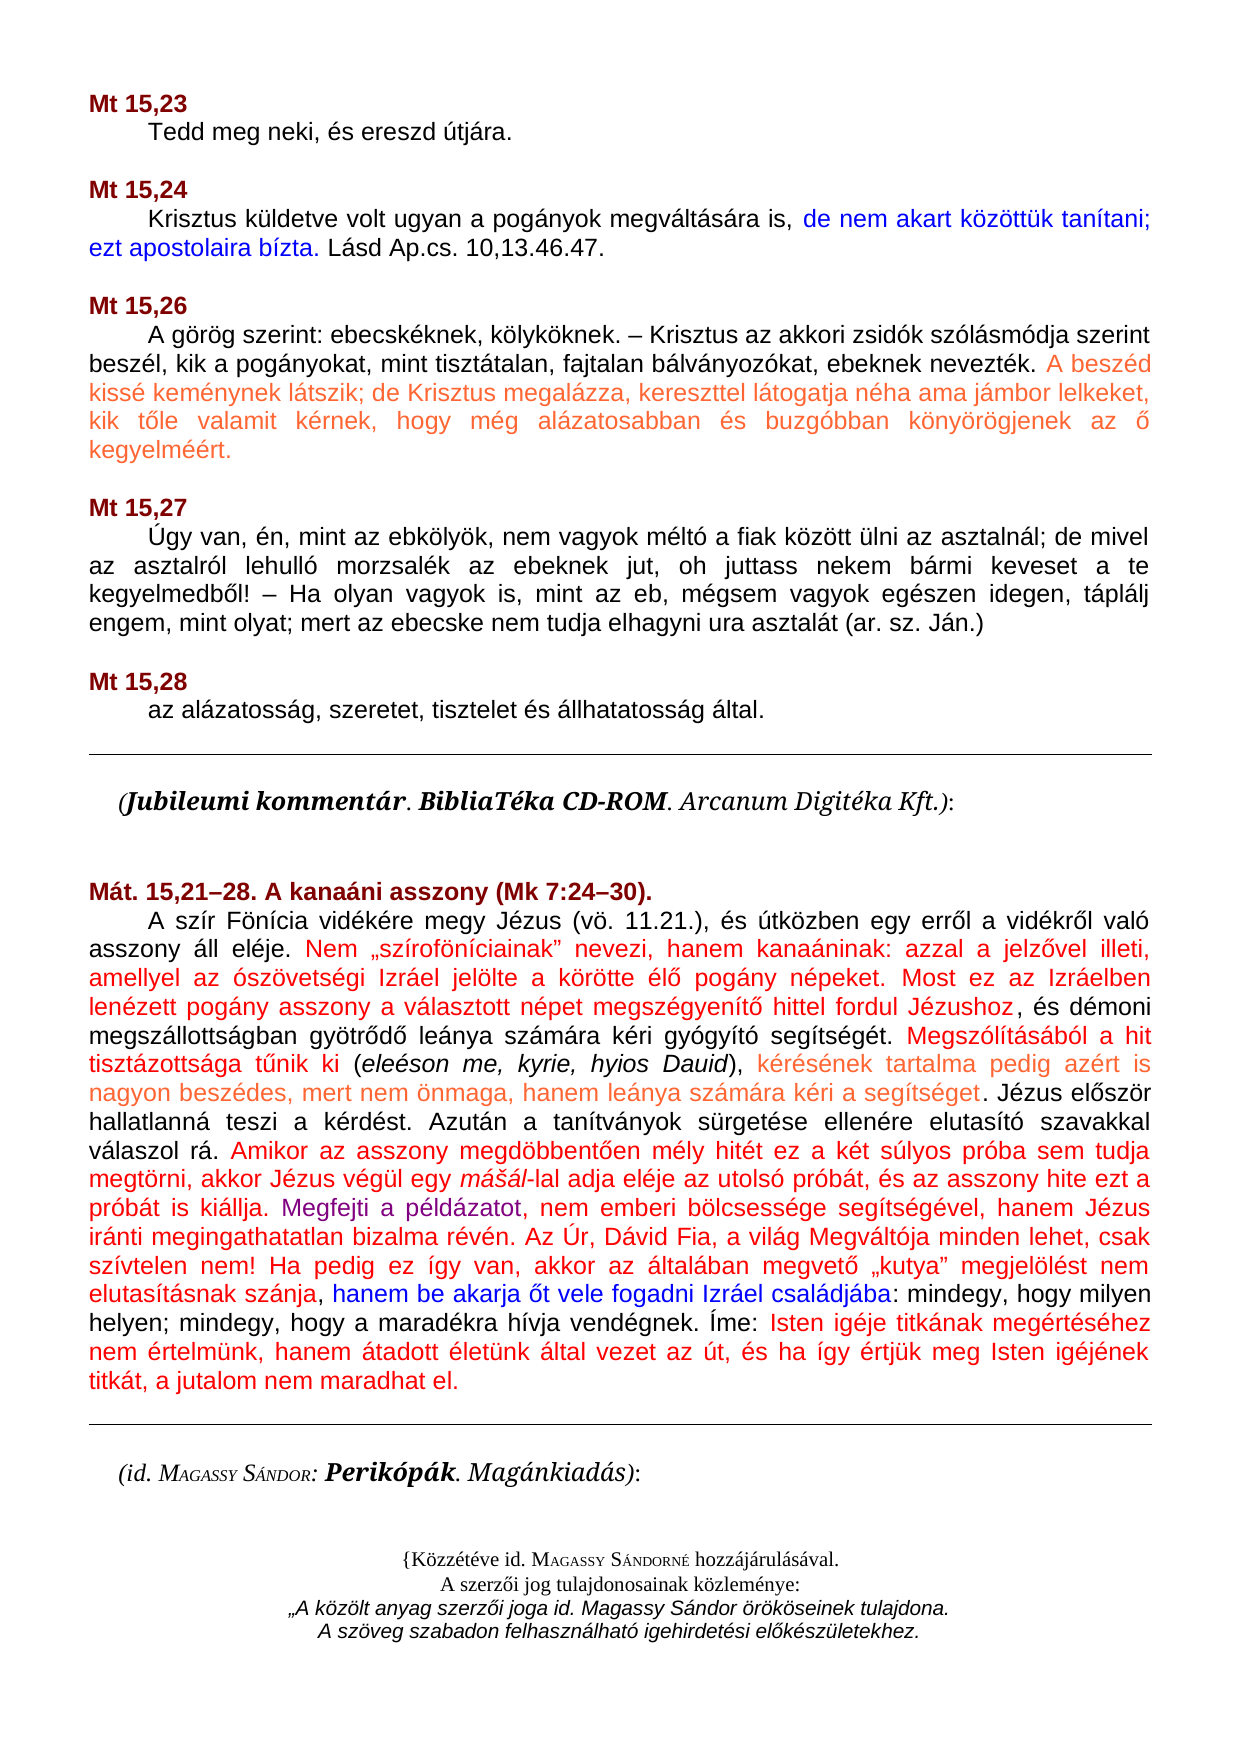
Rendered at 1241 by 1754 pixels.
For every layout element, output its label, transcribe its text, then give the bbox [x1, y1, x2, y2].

text A szír Fönícia vidékére megy Jézus (vö. 11.21.), és útközben egy erről a vidékről való asszony áll eléje. Nem „szíroföníciainak” nevezi, hanem kanaáninak: azzal a jelzővel illeti, amellyel az ószövetségi Izráel jelölte a körötte élő pogány népeket. Most ez az Izráelben lenézett pogány asszony a választott népet megszégyenítő hittel fordul Jézushoz, és démoni megszállottságban gyötrődő leánya számára kéri gyógyító segítségét. Megszólításából a hit tisztázottsága tűnik ki (eleéson me, kyrie, hyios Dauid), kérésének tartalma pedig azért is nagyon beszédes, mert nem önmaga, hanem leánya számára kéri a segítséget. Jézus először hallatlanná teszi a kérdést. Azután a tanítványok sürgetése ellenére elutasító szavakkal válaszol rá. Amikor az asszony megdöbbentően mély hitét ez a két súlyos próba sem tudja megtörni, akkor Jézus végül egy mášál-lal adja eléje az utolsó próbát, és az asszony hite ezt a próbát is kiállja. Megfejti a példázatot, nem emberi bölcsessége segítségével, hanem Jézus iránti megingathatatlan bizalma révén. Az Úr, Dávid Fia, a világ Megváltója minden lehet, csak szívtelen nem! Ha pedig ez így van, akkor az általában megvető „kutya” megjelölést nem elutasításnak szánja, hanem be akarja őt vele fogadni Izráel családjába: mindegy, hogy milyen helyen; mindegy, hogy a maradékra hívja vendégnek. Íme: Isten igéje titkának megértéséhez nem értelmünk, hanem átadott életünk által vezet az út, és ha így értjük meg Isten igéjének titkát, a jutalom nem maradhat el. [88, 906, 1152, 1394]
text Mát. 15,21–28. A kanaáni asszony (Mk 7:24–30). [88, 877, 1152, 906]
text Mt 15,24 [88, 176, 1152, 204]
text Mt 15,23 [88, 88, 1152, 117]
text (Jubileumi kommentár. BibliaTéka CD-ROM. Arcanum Digitéka Kft.): [88, 755, 1152, 847]
text Tedd meg neki, és ereszd útjára. [88, 117, 1152, 146]
text Úgy van, én, mint az ebkölyök, nem vagyok méltó a fiak között ülni az asztalnál; de mivel az asztalról lehulló morzsalék az ebeknek jut, oh juttass nekem bármi keveset a te kegyelmedből! – Ha olyan vagyok is, mint az eb, mégsem vagyok egészen idegen, táplálj engem, mint olyat; mert az ebecske nem tudja elhagyni ura asztalát (ar. sz. Ján.) [88, 522, 1152, 637]
text Mt 15,26 [88, 291, 1152, 320]
text A görög szerint: ebecskéknek, kölyköknek. – Krisztus az akkori zsidók szólásmódja szerint beszél, kik a pogányokat, mint tisztátalan, fajtalan bálványozókat, ebeknek nevezték. A beszéd kissé keménynek látszik; de Krisztus megalázza, kereszttel látogatja néha ama jámbor lelkeket, kik tőle valamit kérnek, hogy még alázatosabban és buzgóbban könyörögjenek az ő kegyelméért. [88, 320, 1152, 464]
text Mt 15,28 [88, 666, 1152, 695]
text az alázatosság, szeretet, tisztelet és állhatatosság által. [88, 695, 1152, 724]
text Mt 15,27 [88, 493, 1152, 522]
text {Közzétéve id. Magassy Sándorné hozzájárulásával. A szerzői jog tulajdonosainak közleménye: „A közölt anyag szerzői joga id. Magassy Sándor örököseinek tulajdona. A szöveg szabadon felhasználható igehirdetési előkészületekhez. [88, 1547, 1152, 1643]
text (id. Magassy Sándor: Perikópák. Magánkiadás): [88, 1425, 1152, 1518]
text Krisztus küldetve volt ugyan a pogányok megváltására is, de nem akart közöttük tanítani; ezt apostolaira bízta. Lásd Ap.cs. 10,13.46.47. [88, 204, 1152, 262]
